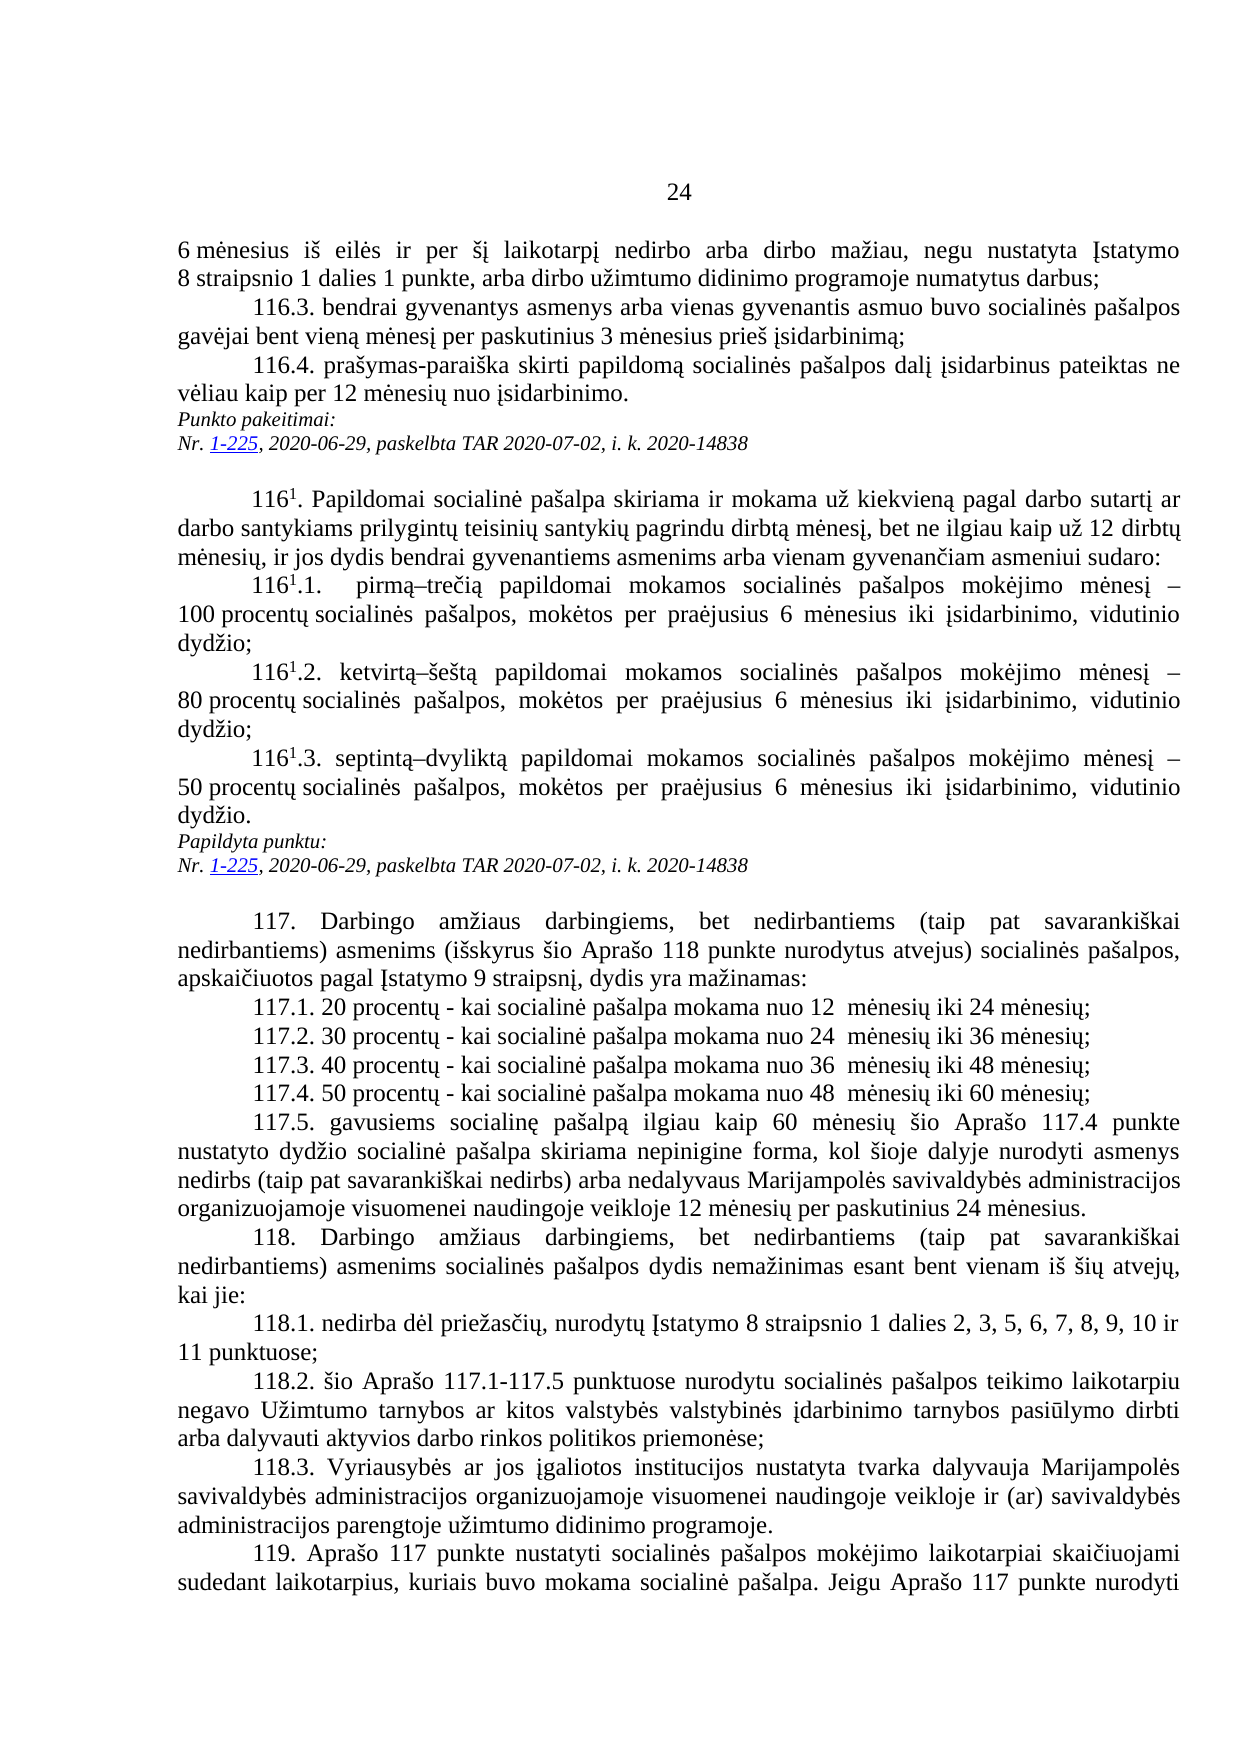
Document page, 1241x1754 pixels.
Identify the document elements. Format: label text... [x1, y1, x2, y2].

text 117. Darbingo amžiaus darbingiems, bet nedirbantiems (taip pat savarankiškai nedirbantiems) asmenims (išskyrus šio Aprašo 118 punkte nurodytus atvejus) socialinės pašalpos, apskaičiuotos pagal Įstatymo 9 straipsnį, dydis yra mažinamas: [177, 906, 1181, 992]
text 117.1. 20 procentų - kai socialinė pašalpa mokama nuo 12 mėnesių iki 24 mėnesių; [177, 992, 1181, 1021]
text 1161.2. ketvirtą–šeštą papildomai mokamos socialinės pašalpos mokėjimo mėnesį – 80 procentų socialinės pašalpos, mokėtos per praėjusius 6 mėnesius iki įsidarbinimo, vidutinio dydžio; [177, 657, 1181, 743]
text 119. Aprašo 117 punkte nustatyti socialinės pašalpos mokėjimo laikotarpiai skaičiuojami sudedant laikotarpius, kuriais buvo mokama socialinė pašalpa. Jeigu Aprašo 117 punkte nurodyti [177, 1538, 1181, 1596]
text 117.3. 40 procentų - kai socialinė pašalpa mokama nuo 36 mėnesių iki 48 mėnesių; [177, 1050, 1181, 1078]
text 118.3. Vyriausybės ar jos įgaliotos institucijos nustatyta tvarka dalyvauja Marijampolės savivaldybės administracijos organizuojamoje visuomenei naudingoje veikloje ir (ar) savivaldybės administracijos parengtoje užimtumo didinimo programoje. [177, 1452, 1181, 1538]
text 6 mėnesius iš eilės ir per šį laikotarpį nedirbo arba dirbo mažiau, negu nustatyta Įstatymo 8 straipsnio 1 dalies 1 punkte, arba dirbo užimtumo didinimo programoje numatytus darbus; [177, 235, 1181, 292]
text 116.3. bendrai gyvenantys asmenys arba vienas gyvenantis asmuo buvo socialinės pašalpos gavėjai bent vieną mėnesį per paskutinius 3 mėnesius prieš įsidarbinimą; [177, 292, 1181, 350]
text Nr. 1-225, 2020-06-29, paskelbta TAR 2020-07-02, i. k. 2020-14838 [177, 853, 1181, 877]
text 118. Darbingo amžiaus darbingiems, bet nedirbantiems (taip pat savarankiškai nedirbantiems) asmenims socialinės pašalpos dydis nemažinimas esant bent vienam iš šių atvejų, kai jie: [177, 1222, 1181, 1308]
text 1161.1. pirmą–trečią papildomai mokamos socialinės pašalpos mokėjimo mėnesį – 100 procentų socialinės pašalpos, mokėtos per praėjusius 6 mėnesius iki įsidarbinimo, vidutinio dydžio; [177, 570, 1181, 657]
text 118.1. nedirba dėl priežasčių, nurodytų Įstatymo 8 straipsnio 1 dalies 2, 3, 5, 6, 7, 8, 9, 10 ir 11 punktuose; [177, 1308, 1181, 1366]
text Punkto pakeitimai: [177, 407, 1181, 431]
text 117.4. 50 procentų - kai socialinė pašalpa mokama nuo 48 mėnesių iki 60 mėnesių; [177, 1078, 1181, 1107]
text 117.2. 30 procentų - kai socialinė pašalpa mokama nuo 24 mėnesių iki 36 mėnesių; [177, 1021, 1181, 1050]
text 117.5. gavusiems socialinę pašalpą ilgiau kaip 60 mėnesių šio Aprašo 117.4 punkte nustatyto dydžio socialinė pašalpa skiriama nepinigine forma, kol šioje dalyje nurodyti asmenys nedirbs (taip pat savarankiškai nedirbs) arba nedalyvaus Marijampolės savivaldybės administracijos organizuojamoje visuomenei naudingoje veikloje 12 mėnesių per paskutinius 24 mėnesius. [177, 1107, 1181, 1222]
text 1161.3. septintą–dvyliktą papildomai mokamos socialinės pašalpos mokėjimo mėnesį – 50 procentų socialinės pašalpos, mokėtos per praėjusius 6 mėnesius iki įsidarbinimo, vidutinio dydžio. [177, 743, 1181, 829]
text 118.2. šio Aprašo 117.1-117.5 punktuose nurodytu socialinės pašalpos teikimo laikotarpiu negavo Užimtumo tarnybos ar kitos valstybės valstybinės įdarbinimo tarnybos pasiūlymo dirbti arba dalyvauti aktyvios darbo rinkos politikos priemonėse; [177, 1366, 1181, 1452]
text 116.4. prašymas-paraiška skirti papildomą socialinės pašalpos dalį įsidarbinus pateiktas ne vėliau kaip per 12 mėnesių nuo įsidarbinimo. [177, 350, 1181, 407]
text Nr. 1-225, 2020-06-29, paskelbta TAR 2020-07-02, i. k. 2020-14838 [177, 431, 1181, 455]
text 1161. Papildomai socialinė pašalpa skiriama ir mokama už kiekvieną pagal darbo sutartį ar darbo santykiams prilygintų teisinių santykių pagrindu dirbtą mėnesį, bet ne ilgiau kaip už 12 dirbtų mėnesių, ir jos dydis bendrai gyvenantiems asmenims arba vienam gyvenančiam asmeniui sudaro: [177, 484, 1181, 570]
text Papildyta punktu: [177, 829, 1181, 853]
